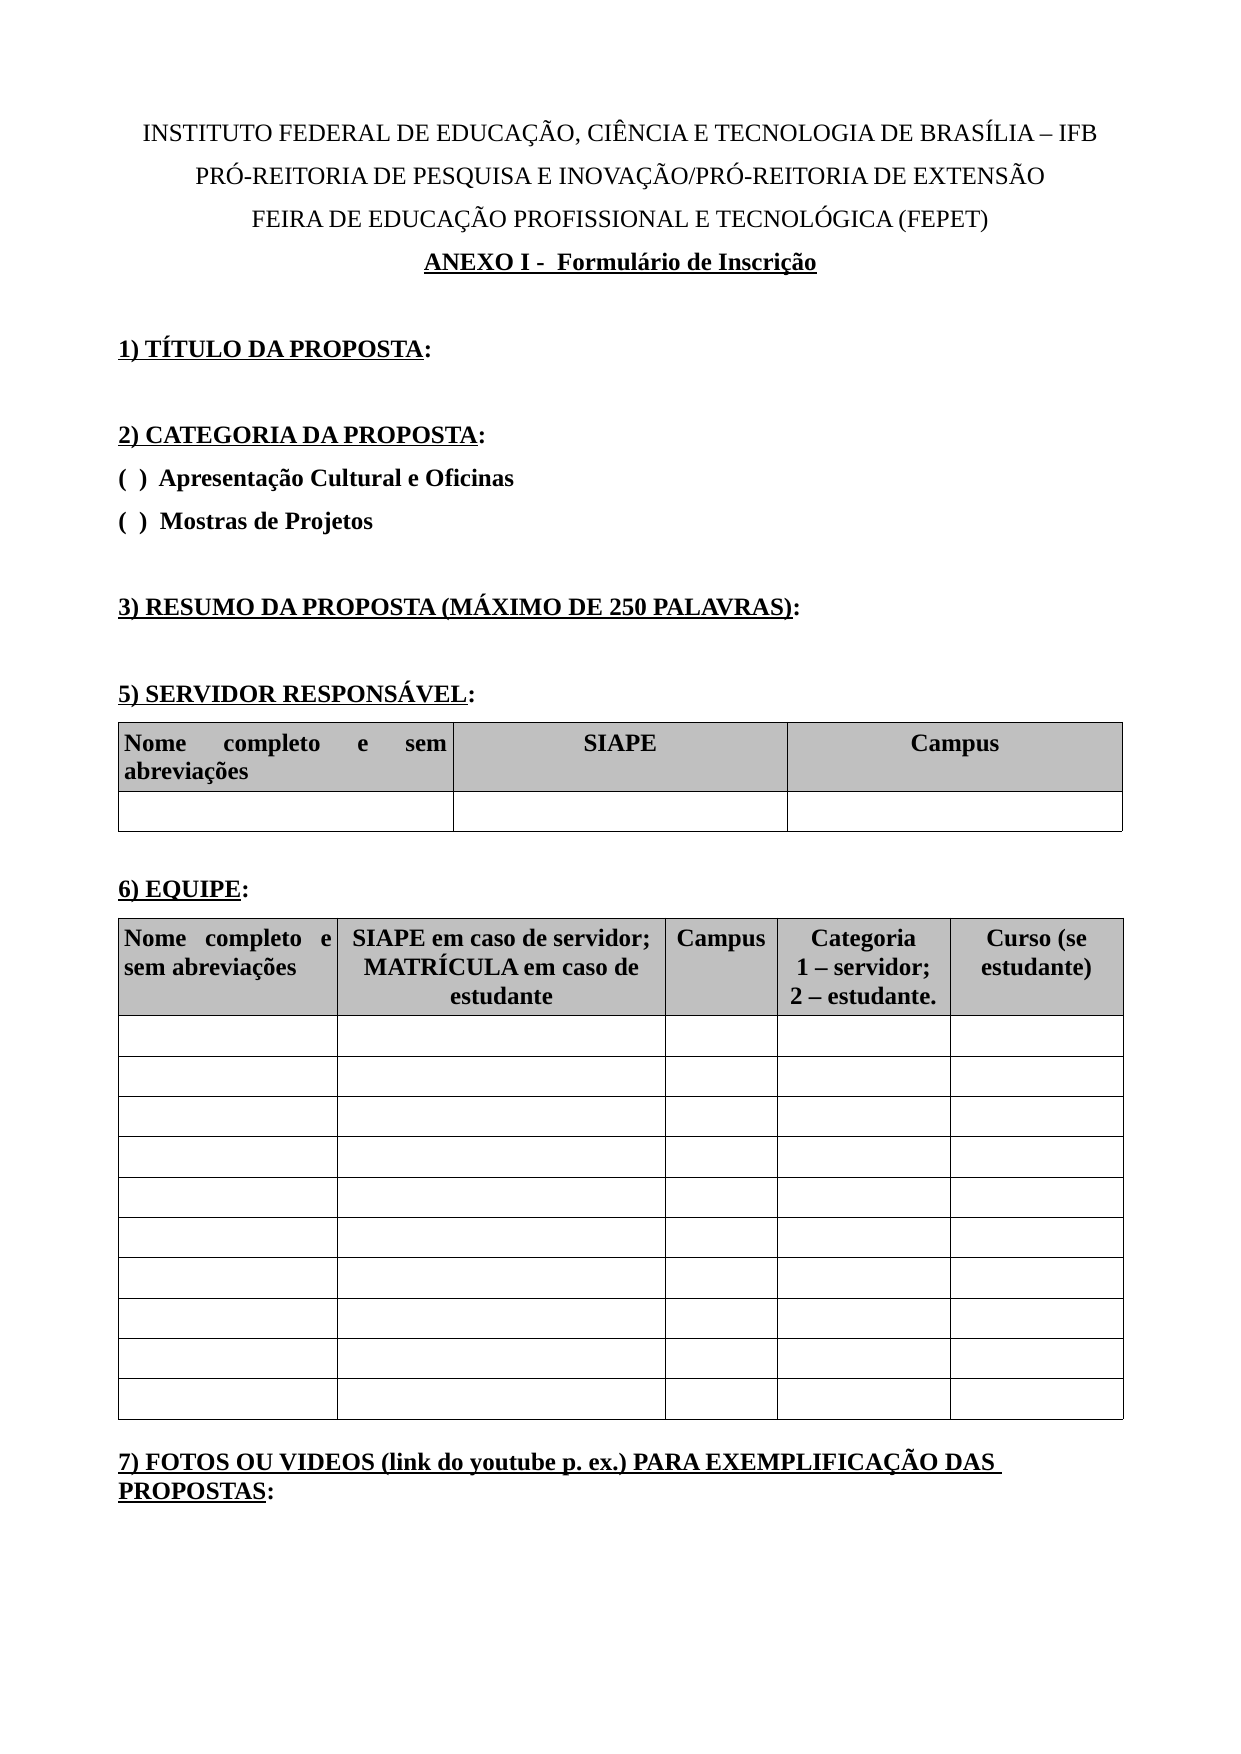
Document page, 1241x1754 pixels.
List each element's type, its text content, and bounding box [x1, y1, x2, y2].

table_cell [951, 1379, 1123, 1418]
table_cell [951, 1299, 1123, 1338]
text 2) CATEGORIA DA PROPOSTA: [118, 420, 1122, 449]
table_cell [338, 1178, 665, 1217]
table_cell [119, 1258, 337, 1298]
table_cell [778, 1258, 950, 1298]
table_cell [119, 1016, 337, 1056]
text ( ) Mostras de Projetos [118, 506, 1122, 535]
table_cell [778, 1299, 950, 1338]
table_header Curso (se estudante) [951, 919, 1123, 1015]
table_cell [338, 1097, 665, 1136]
table_cell [119, 1218, 337, 1257]
table_cell [951, 1178, 1123, 1217]
table_cell [778, 1057, 950, 1096]
table_cell [338, 1016, 665, 1056]
table_cell [119, 1379, 337, 1418]
table_header Campus [788, 723, 1122, 791]
table_cell [666, 1339, 777, 1378]
table_cell [119, 1178, 337, 1217]
table_cell [338, 1218, 665, 1257]
table_header Nome completo e sem abreviações [119, 919, 337, 1015]
table_cell [119, 1137, 337, 1177]
table_cell [666, 1137, 777, 1177]
table_cell [951, 1339, 1123, 1378]
text 3) RESUMO DA PROPOSTA (MÁXIMO DE 250 PALAVRAS): [118, 592, 1122, 621]
table_cell [338, 1299, 665, 1338]
table_cell [119, 792, 453, 831]
table_cell [338, 1137, 665, 1177]
text FEIRA DE EDUCAÇÃO PROFISSIONAL E TECNOLÓGICA (FEPET) [118, 204, 1122, 233]
table_cell [666, 1097, 777, 1136]
table_cell [951, 1057, 1123, 1096]
table_header SIAPE [454, 723, 787, 791]
table_cell [951, 1258, 1123, 1298]
text 5) SERVIDOR RESPONSÁVEL: [118, 679, 1122, 707]
table_cell [119, 1097, 337, 1136]
text ( ) Apresentação Cultural e Oficinas [118, 463, 1122, 492]
table_header Campus [666, 919, 777, 1015]
table_cell [666, 1057, 777, 1096]
table_cell [454, 792, 787, 831]
table_cell [338, 1258, 665, 1298]
table_cell [778, 1178, 950, 1217]
table_cell [778, 1218, 950, 1257]
text 1) TÍTULO DA PROPOSTA: [118, 334, 1122, 362]
text PRÓ-REITORIA DE PESQUISA E INOVAÇÃO/PRÓ-REITORIA DE EXTENSÃO [118, 161, 1122, 190]
text 7) FOTOS OU VIDEOS (link do youtube p. ex.) PARA EXEMPLIFICAÇÃO DAS PROPOSTAS: [118, 1447, 1122, 1505]
table_cell [338, 1379, 665, 1418]
table_cell [666, 1379, 777, 1418]
table_header Nome completo e sem abreviações [119, 723, 453, 791]
table_cell [119, 1299, 337, 1338]
table_cell [119, 1057, 337, 1096]
table_cell [951, 1016, 1123, 1056]
table_cell [778, 1339, 950, 1378]
table_cell [778, 1097, 950, 1136]
table_cell [119, 1339, 337, 1378]
table_cell [338, 1339, 665, 1378]
table_cell [338, 1057, 665, 1096]
table_header Categoria 1 – servidor; 2 – estudante. [778, 919, 950, 1015]
table_cell [788, 792, 1122, 831]
table_cell [951, 1218, 1123, 1257]
table_cell [666, 1016, 777, 1056]
table_cell [778, 1379, 950, 1418]
table_header SIAPE em caso de servidor; MATRÍCULA em caso de estudante [338, 919, 665, 1015]
table_cell [666, 1218, 777, 1257]
table_cell [951, 1097, 1123, 1136]
text ANEXO I - Formulário de Inscrição [118, 247, 1122, 276]
table_cell [666, 1299, 777, 1338]
table_cell [666, 1178, 777, 1217]
table_cell [666, 1258, 777, 1298]
text 6) EQUIPE: [118, 874, 1122, 903]
table_cell [951, 1137, 1123, 1177]
table_cell [778, 1137, 950, 1177]
text INSTITUTO FEDERAL DE EDUCAÇÃO, CIÊNCIA E TECNOLOGIA DE BRASÍLIA – IFB [118, 118, 1122, 147]
table_cell [778, 1016, 950, 1056]
